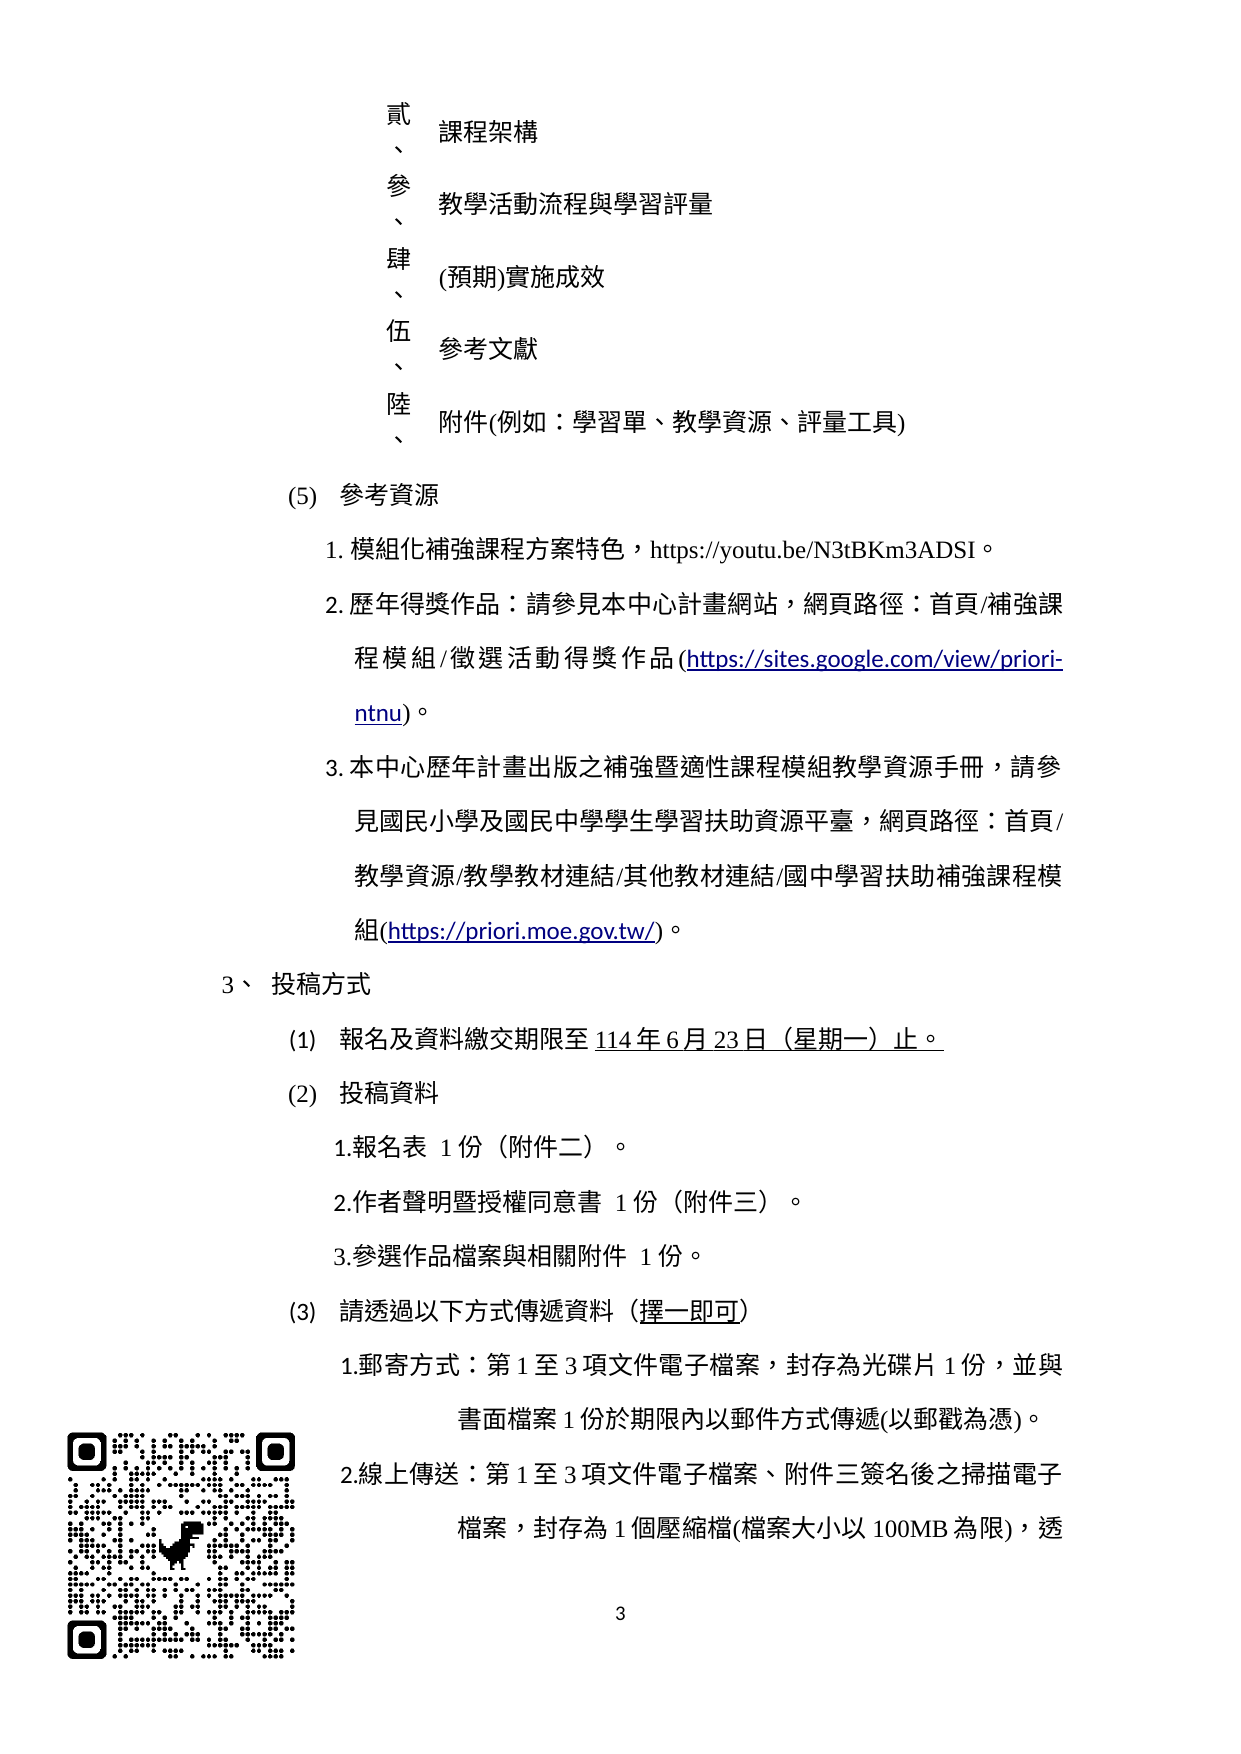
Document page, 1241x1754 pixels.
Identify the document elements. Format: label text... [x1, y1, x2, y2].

list 參選作品檔案與相關附件 1 份。 [333, 1237, 1063, 1273]
list 投稿方式 [221, 965, 1063, 1001]
list 本中心歷年計畫出版之補強暨適性課程模組教學資源手冊，請參見國民小學及國民中學學生學習扶助資源平臺，網頁路徑：首頁/教學資源/教學教材連結/其他教材連結/國中學習扶助補強課程模組(https://priori.moe.gov.tw/)。 [325, 747, 1063, 947]
table_cell [369, 312, 427, 384]
list 報名表 1 份（附件二）。 [333, 1128, 1063, 1164]
list 郵寄方式：第1至3項文件電子檔案，封存為光碟片1份，並與書面檔案1份於期限內以郵件方式傳遞(以郵戳為憑)。 [340, 1345, 1063, 1436]
table_cell [369, 167, 427, 239]
list 歷年得獎作品：請參見本中心計畫網站，網頁路徑：首頁/補強課程模組/徵選活動得獎作品(https://sites.google.com/view/priori-ntnu)。 [325, 584, 1063, 729]
table_cell [369, 239, 427, 312]
list 請透過以下方式傳遞資料（擇一即可） [302, 1291, 1063, 1327]
list 作者聲明暨授權同意書 1 份（附件三）。 [333, 1182, 1063, 1218]
table_cell [369, 384, 427, 457]
table_cell 附件(例如：學習單、教學資源、評量工具) [427, 384, 1033, 457]
table_cell 教學活動流程與學習評量 [427, 167, 1033, 239]
list 參考資源 [302, 475, 1063, 512]
table_cell 課程架構 [427, 94, 1033, 167]
list 報名及資料繳交期限至114年6月23日（星期一）止。 [302, 1019, 1063, 1055]
table_cell (預期)實施成效 [427, 239, 1033, 312]
table_cell 參考文獻 [427, 312, 1033, 384]
list 模組化補強課程方案特色，https://youtu.be/N3tBKm3ADSI。 [325, 530, 1063, 566]
table_cell [369, 94, 427, 167]
list 投稿資料 [302, 1073, 1063, 1110]
list 線上傳送：第1至3項文件電子檔案、附件三簽名後之掃描電子檔案，封存為1個壓縮檔(檔案大小以100MB為限)，透 [340, 1454, 1063, 1545]
